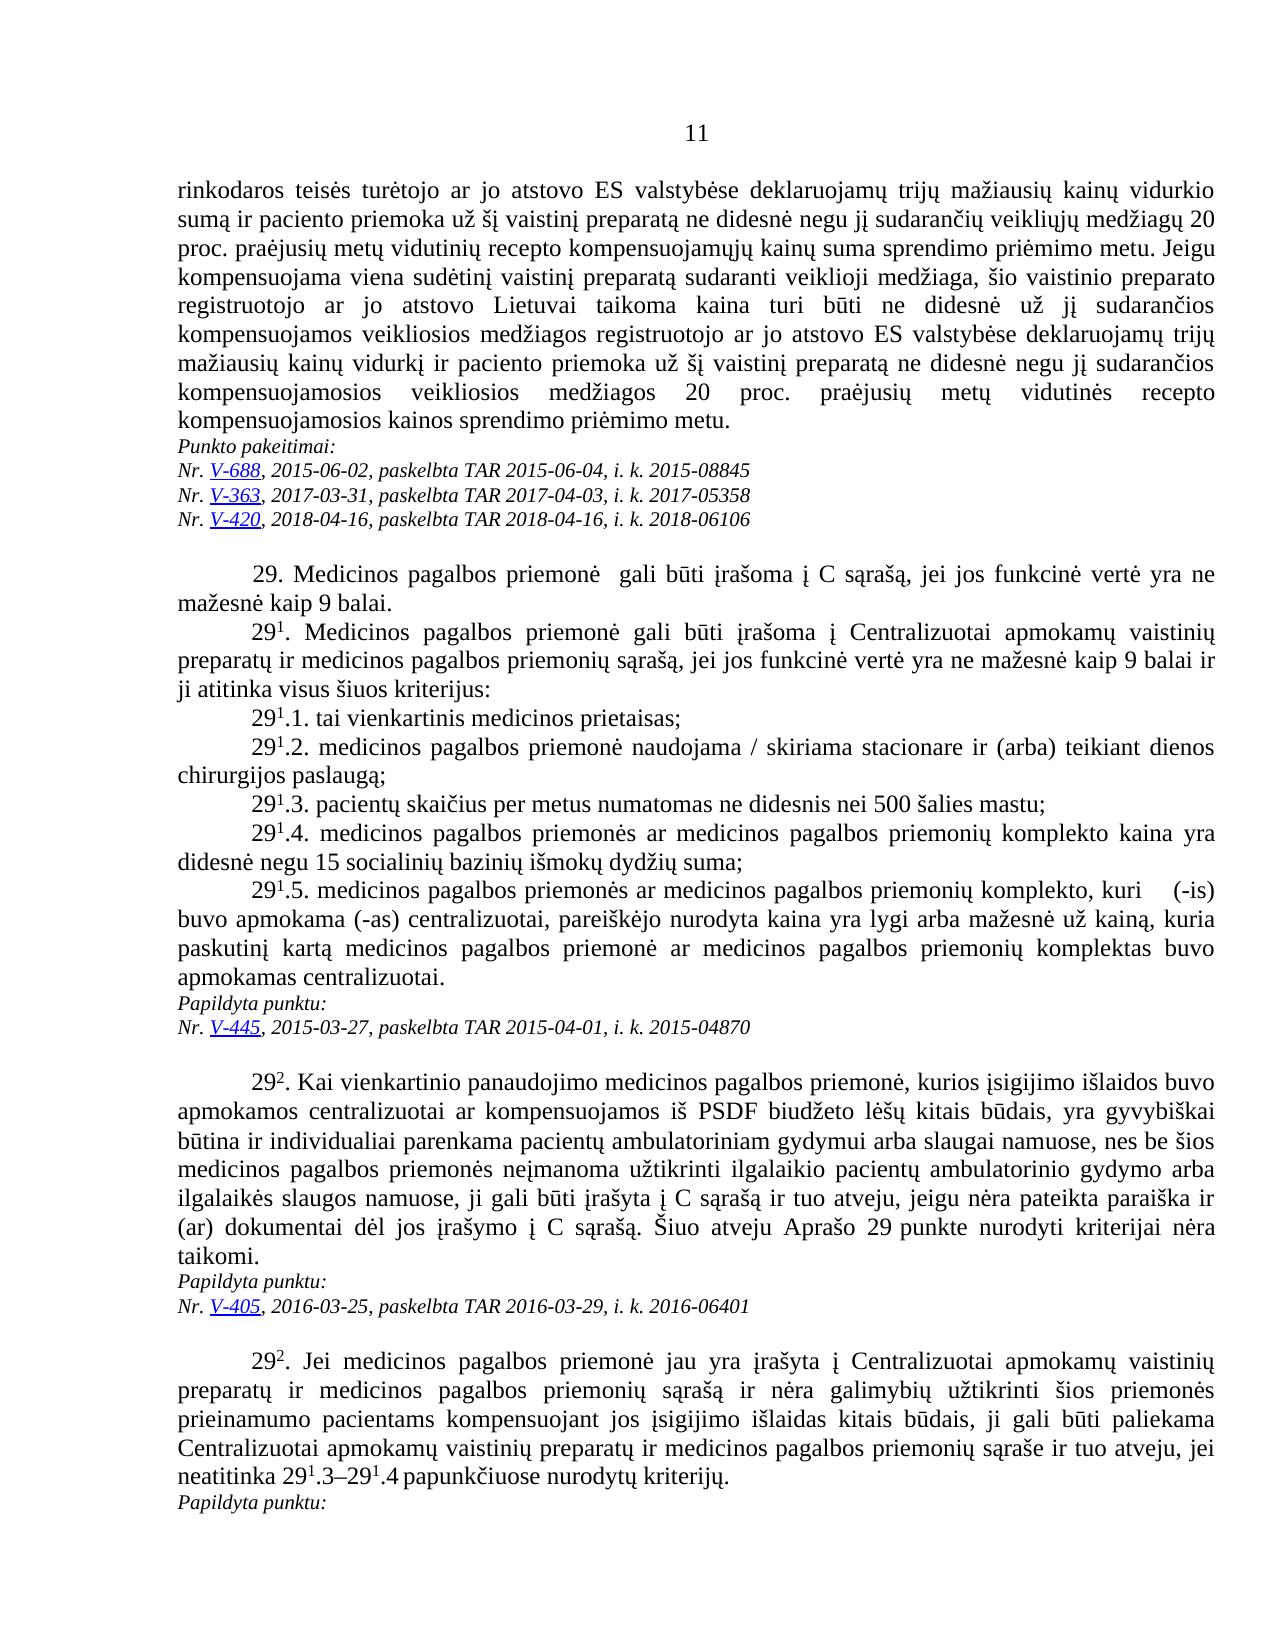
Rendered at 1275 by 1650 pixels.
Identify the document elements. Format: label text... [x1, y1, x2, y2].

text Nr. V-405, 2016-03-25, paskelbta TAR 2016-03-29, i. k. 2016-06401 [177, 1293, 1216, 1318]
text 292. Jei medicinos pagalbos priemonė jau yra įrašyta į Centralizuotai apmokamų vaistinių preparatų ir medicinos pagalbos priemonių sąrašą ir nėra galimybių užtikrinti šios priemonės prieinamumo pacientams kompensuojant jos įsigijimo išlaidas kitais būdais, ji gali būti paliekama Centralizuotai apmokamų vaistinių preparatų ir medicinos pagalbos priemonių sąraše ir tuo atveju, jei neatitinka 291.3–291.4 papunkčiuose nurodytų kriterijų. [177, 1346, 1216, 1490]
text Nr. V-445, 2015-03-27, paskelbta TAR 2015-04-01, i. k. 2015-04870 [177, 1015, 1216, 1039]
text Nr. V-688, 2015-06-02, paskelbta TAR 2015-06-04, i. k. 2015-08845 [177, 458, 1216, 482]
text rinkodaros teisės turėtojo ar jo atstovo ES valstybėse deklaruojamų trijų mažiausių kainų vidurkio sumą ir paciento priemoka už šį vaistinį preparatą ne didesnė negu jį sudarančių veikliųjų medžiagų 20 proc. praėjusių metų vidutinių recepto kompensuojamųjų kainų suma sprendimo priėmimo metu. Jeigu kompensuojama viena sudėtinį vaistinį preparatą sudaranti veiklioji medžiaga, šio vaistinio preparato registruotojo ar jo atstovo Lietuvai taikoma kaina turi būti ne didesnė už jį sudarančios kompensuojamos veikliosios medžiagos registruotojo ar jo atstovo ES valstybėse deklaruojamų trijų mažiausių kainų vidurkį ir paciento priemoka už šį vaistinį preparatą ne didesnė negu jį sudarančios kompensuojamosios veikliosios medžiagos 20 proc. praėjusių metų vidutinės recepto kompensuojamosios kainos sprendimo priėmimo metu. [177, 176, 1216, 434]
text Papildyta punktu: [177, 1269, 1216, 1293]
text 291.2. medicinos pagalbos priemonė naudojama / skiriama stacionare ir (arba) teikiant dienos chirurgijos paslaugą; [177, 732, 1216, 789]
text 291.3. pacientų skaičius per metus numatomas ne didesnis nei 500 šalies mastu; [177, 789, 1216, 818]
text 291.5. medicinos pagalbos priemonės ar medicinos pagalbos priemonių komplekto, kuri (-is) buvo apmokama (-as) centralizuotai, pareiškėjo nurodyta kaina yra lygi arba mažesnė už kainą, kuria paskutinį kartą medicinos pagalbos priemonė ar medicinos pagalbos priemonių komplektas buvo apmokamas centralizuotai. [177, 876, 1216, 991]
text 291. Medicinos pagalbos priemonė gali būti įrašoma į Centralizuotai apmokamų vaistinių preparatų ir medicinos pagalbos priemonių sąrašą, jei jos funkcinė vertė yra ne mažesnė kaip 9 balai ir ji atitinka visus šiuos kriterijus: [177, 617, 1216, 703]
text Papildyta punktu: [177, 1490, 1216, 1514]
text 291.1. tai vienkartinis medicinos prietaisas; [177, 703, 1216, 732]
text 291.4. medicinos pagalbos priemonės ar medicinos pagalbos priemonių komplekto kaina yra didesnė negu 15 socialinių bazinių išmokų dydžių suma; [177, 818, 1216, 876]
text 292. Kai vienkartinio panaudojimo medicinos pagalbos priemonė, kurios įsigijimo išlaidos buvo apmokamos centralizuotai ar kompensuojamos iš PSDF biudžeto lėšų kitais būdais, yra gyvybiškai būtina ir individualiai parenkama pacientų ambulatoriniam gydymui arba slaugai namuose, nes be šios medicinos pagalbos priemonės neįmanoma užtikrinti ilgalaikio pacientų ambulatorinio gydymo arba ilgalaikės slaugos namuose, ji gali būti įrašyta į C sąrašą ir tuo atveju, jeigu nėra pateikta paraiška ir (ar) dokumentai dėl jos įrašymo į C sąrašą. Šiuo atveju Aprašo 29 punkte nurodyti kriterijai nėra taikomi. [177, 1067, 1216, 1269]
text Punkto pakeitimai: [177, 434, 1216, 458]
text Nr. V-420, 2018-04-16, paskelbta TAR 2018-04-16, i. k. 2018-06106 [177, 507, 1216, 531]
text 29. Medicinos pagalbos priemonė gali būti įrašoma į C sąrašą, jei jos funkcinė vertė yra ne mažesnė kaip 9 balai. [177, 559, 1216, 617]
text Nr. V-363, 2017-03-31, paskelbta TAR 2017-04-03, i. k. 2017-05358 [177, 482, 1216, 507]
text Papildyta punktu: [177, 991, 1216, 1015]
